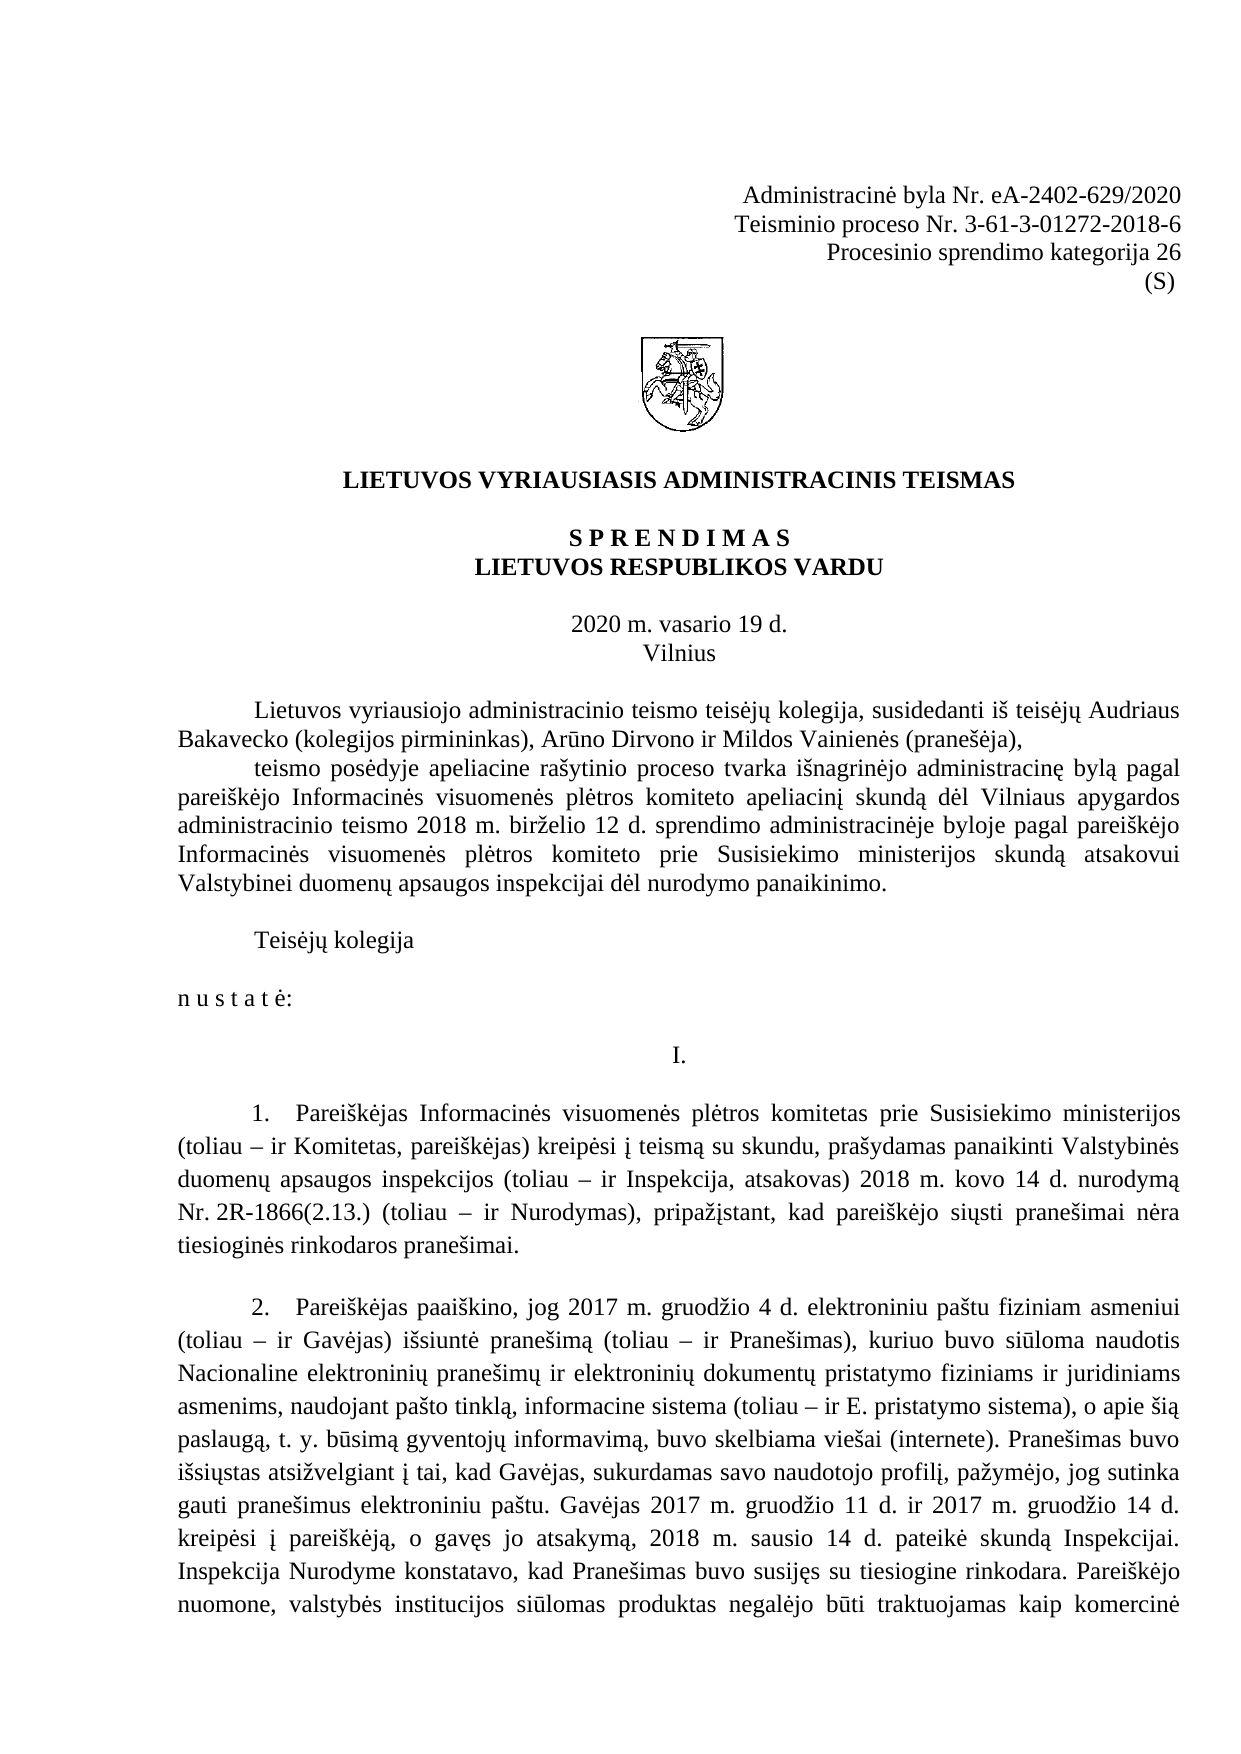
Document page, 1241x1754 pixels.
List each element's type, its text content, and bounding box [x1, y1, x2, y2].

text Teisminio proceso Nr. 3-61-3-01272-2018-6 [177, 209, 1181, 237]
text Procesinio sprendimo kategorija 26 [177, 237, 1181, 266]
text I. [177, 1040, 1181, 1069]
text 1. Pareiškėjas Informacinės visuomenės plėtros komitetas prie Susisiekimo ministerijos (toliau – ir Komitetas, pareiškėjas) kreipėsi į teismą su skundu, prašydamas panaikinti Valstybinės duomenų apsaugos inspekcijos (toliau – ir Inspekcija, atsakovas) 2018 m. kovo 14 d. nurodymą Nr. 2R-1866(2.13.) (toliau – ir Nurodymas), pripažįstant, kad pareiškėjo siųsti pranešimai nėra tiesioginės rinkodaros pranešimai. [177, 1098, 1181, 1259]
text Teisėjų kolegija [177, 925, 1181, 954]
text LIETUVOS VYRIAUSIASIS ADMINISTRACINIS TEISMAS [177, 465, 1181, 494]
text 2. Pareiškėjas paaiškino, jog 2017 m. gruodžio 4 d. elektroniniu paštu fiziniam asmeniui (toliau – ir Gavėjas) išsiuntė pranešimą (toliau – ir Pranešimas), kuriuo buvo siūloma naudotis Nacionaline elektroninių pranešimų ir elektroninių dokumentų pristatymo fiziniams ir juridiniams asmenims, naudojant pašto tinklą, informacine sistema (toliau – ir E. pristatymo sistema), o apie šią paslaugą, t. y. būsimą gyventojų informavimą, buvo skelbiama viešai (internete). Pranešimas buvo išsiųstas atsižvelgiant į tai, kad Gavėjas, sukurdamas savo naudotojo profilį, pažymėjo, jog sutinka gauti pranešimus elektroniniu paštu. Gavėjas 2017 m. gruodžio 11 d. ir 2017 m. gruodžio 14 d. kreipėsi į pareiškėją, o gavęs jo atsakymą, 2018 m. sausio 14 d. pateikė skundą Inspekcijai. Inspekcija Nurodyme konstatavo, kad Pranešimas buvo susijęs su tiesiogine rinkodara. Pareiškėjo nuomone, valstybės institucijos siūlomas produktas negalėjo būti traktuojamas kaip komercinė [177, 1292, 1181, 1618]
text teismo posėdyje apeliacine rašytinio proceso tvarka išnagrinėjo administracinę bylą pagal pareiškėjo Informacinės visuomenės plėtros komiteto apeliacinį skundą dėl Vilniaus apygardos administracinio teismo 2018 m. birželio 12 d. sprendimo administracinėje byloje pagal pareiškėjo Informacinės visuomenės plėtros komiteto prie Susisiekimo ministerijos skundą atsakovui Valstybinei duomenų apsaugos inspekcijai dėl nurodymo panaikinimo. [177, 753, 1181, 897]
text Vilnius [177, 638, 1181, 667]
text 2020 m. vasario 19 d. [177, 609, 1181, 638]
text Lietuvos vyriausiojo administracinio teismo teisėjų kolegija, susidedanti iš teisėjų Audriaus Bakavecko (kolegijos pirmininkas), Arūno Dirvono ir Mildos Vainienės (pranešėja), [177, 695, 1181, 753]
text S P R E N D I M A S [177, 523, 1181, 552]
text n u s t a t ė: [177, 983, 1181, 1012]
text Administracinė byla Nr. eA-2402-629/2020 [177, 180, 1181, 209]
text LIETUVOS RESPUBLIKOS VARDU [177, 552, 1181, 580]
text (S) [177, 266, 1181, 295]
